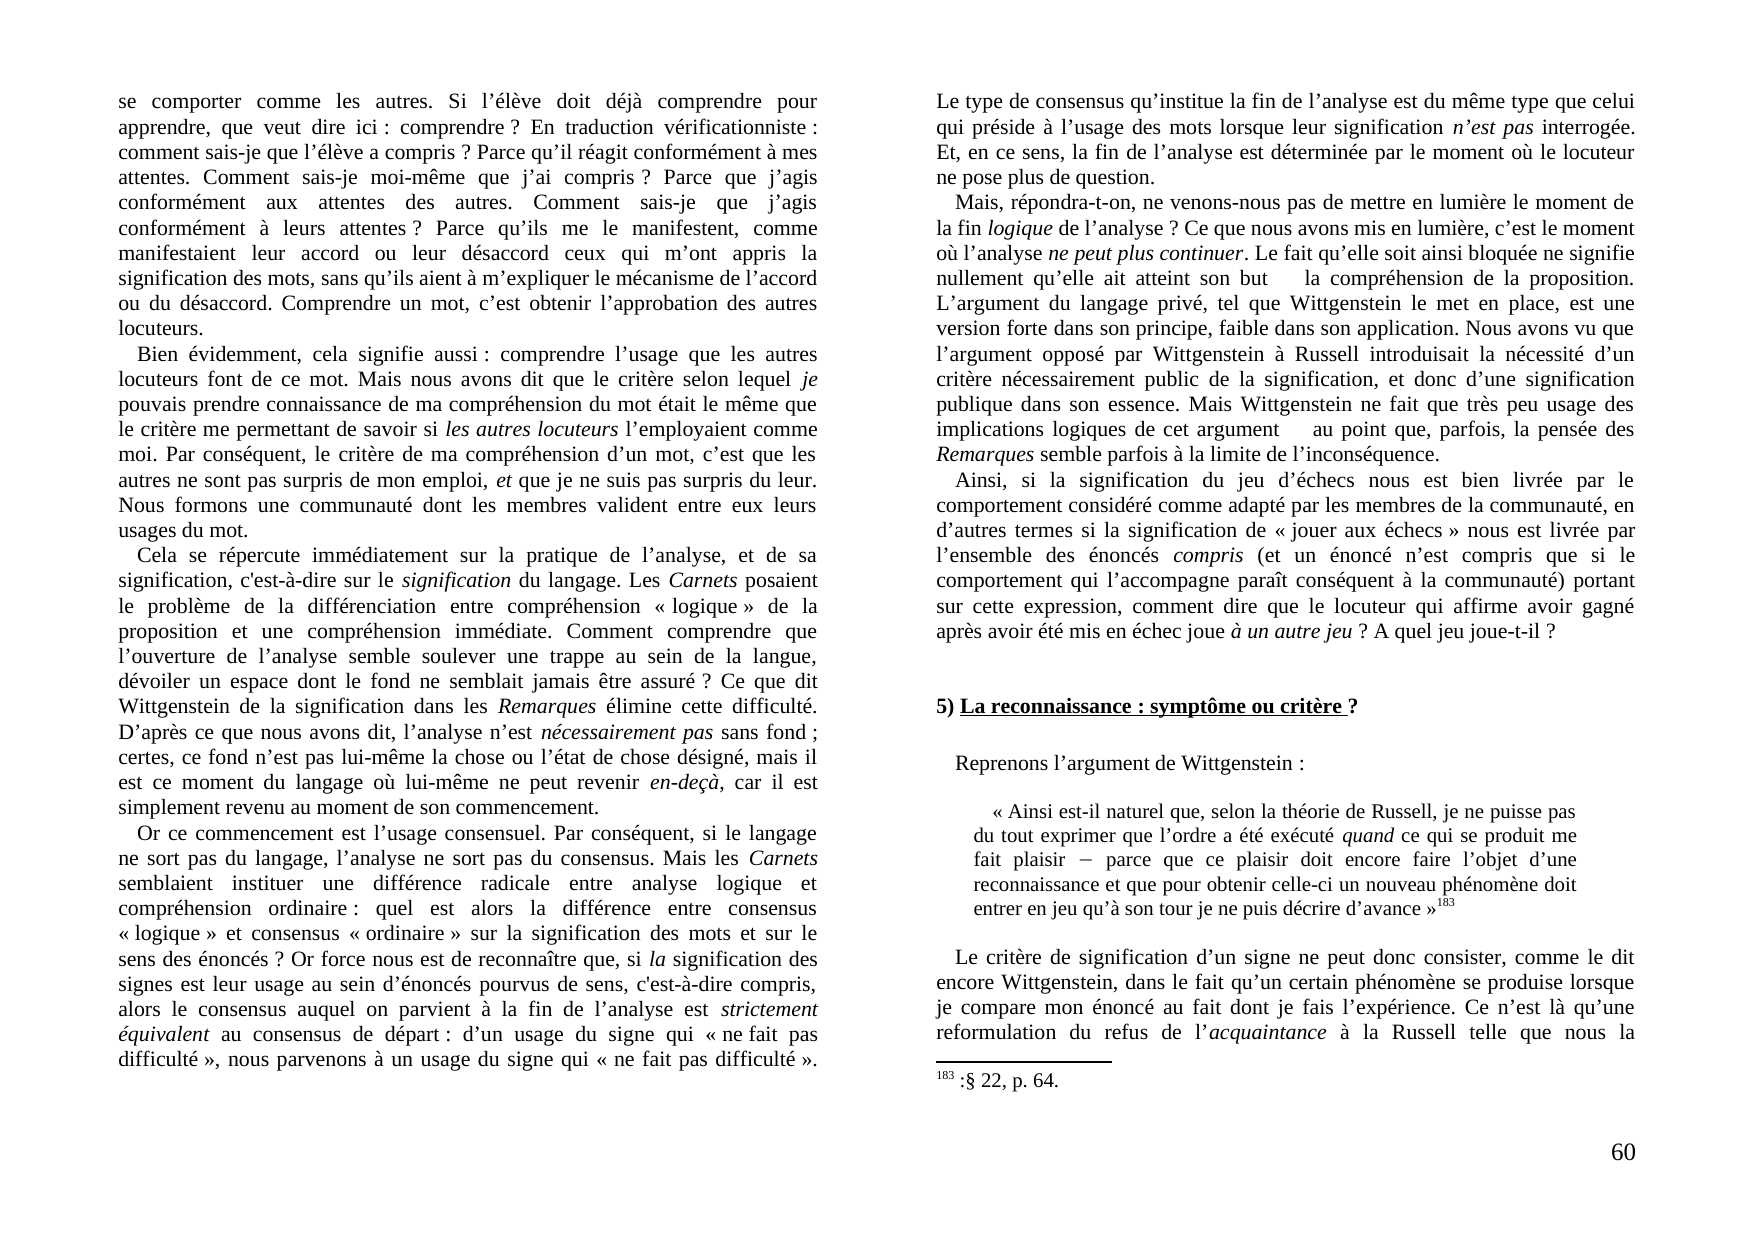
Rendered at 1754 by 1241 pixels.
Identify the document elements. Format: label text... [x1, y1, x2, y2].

text Cela se répercute immédiatement sur la pratique de l’analyse, et de sa signification, c'est-à-dire sur le signification du langage. Les Carnets posaient le problème de la différenciation entre compréhension « logique » de la proposition et une compréhension immédiate. Comment comprendre que l’ouverture de l’analyse semble soulever une trappe au sein de la langue, dévoiler un espace dont le fond ne semblait jamais être assuré ? Ce que dit Wittgenstein de la signification dans les Remarques élimine cette difficulté. D’après ce que nous avons dit, l’analyse n’est nécessairement pas sans fond ; certes, ce fond n’est pas lui-même la chose ou l’état de chose désigné, mais il est ce moment du langage où lui-même ne peut revenir en-deçà, car il est simplement revenu au moment de son commencement. [118, 542, 818, 819]
text Bien évidemment, cela signifie aussi : comprendre l’usage que les autres locuteurs font de ce mot. Mais nous avons dit que le critère selon lequel je pouvais prendre connaissance de ma compréhension du mot était le même que le critère me permettant de savoir si les autres locuteurs l’employaient comme moi. Par conséquent, le critère de ma compréhension d’un mot, c’est que les autres ne sont pas surpris de mon emploi, et que je ne suis pas surpris du leur. Nous formons une communauté dont les membres valident entre eux leurs usages du mot. [118, 341, 818, 542]
text Mais, répondra-t-on, ne venons-nous pas de mettre en lumière le moment de la fin logique de l’analyse ? Ce que nous avons mis en lumière, c’est le moment où l’analyse ne peut plus continuer. Le fait qu’elle soit ainsi bloquée ne signifie nullement qu’elle ait atteint son but  la compréhension de la proposition. L’argument du langage privé, tel que Wittgenstein le met en place, est une version forte dans son principe, faible dans son application. Nous avons vu que l’argument opposé par Wittgenstein à Russell introduisait la nécessité d’un critère nécessairement public de la signification, et donc d’une signification publique dans son essence. Mais Wittgenstein ne fait que très peu usage des implications logiques de cet argument  au point que, parfois, la pensée des Remarques semble parfois à la limite de l’inconséquence. [936, 189, 1636, 467]
text Le critère de signification d’un signe ne peut donc consister, comme le dit encore Wittgenstein, dans le fait qu’un certain phénomène se produise lorsque je compare mon énoncé au fait dont je fais l’expérience. Ce n’est là qu’une reformulation du refus de l’acquaintance à la Russell telle que nous la [936, 944, 1636, 1044]
text Reprenons l’argument de Wittgenstein : [936, 750, 1636, 775]
text se comporter comme les autres. Si l’élève doit déjà comprendre pour apprendre, que veut dire ici : comprendre ? En traduction vérificationniste : comment sais-je que l’élève a compris ? Parce qu’il réagit conformément à mes attentes. Comment sais-je moi-même que j’ai compris ? Parce que j’agis conformément aux attentes des autres. Comment sais-je que j’agis conformément à leurs attentes ? Parce qu’ils me le manifestent, comme manifestaient leur accord ou leur désaccord ceux qui m’ont appris la signification des mots, sans qu’ils aient à m’expliquer le mécanisme de l’accord ou du désaccord. Comprendre un mot, c’est obtenir l’approbation des autres locuteurs. [118, 88, 818, 341]
text « Ainsi est-il naturel que, selon la théorie de Russell, je ne puisse pas du tout exprimer que l’ordre a été exécuté quand ce qui se produit me fait plaisir  parce que ce plaisir doit encore faire l’objet d’une reconnaissance et que pour obtenir celle-ci un nouveau phénomène doit entrer en jeu qu’à son tour je ne puis décrire d’avance » [973, 799, 1577, 919]
text Or ce commencement est l’usage consensuel. Par conséquent, si le langage ne sort pas du langage, l’analyse ne sort pas du consensus. Mais les Carnets semblaient instituer une différence radicale entre analyse logique et compréhension ordinaire : quel est alors la différence entre consensus « logique » et consensus « ordinaire » sur la signification des mots et sur le sens des énoncés ? Or force nous est de reconnaître que, si la signification des signes est leur usage au sein d’énoncés pourvus de sens, c'est-à-dire compris, alors le consensus auquel on parvient à la fin de l’analyse est strictement équivalent au consensus de départ : d’un usage du signe qui « ne fait pas difficulté », nous parvenons à un usage du signe qui « ne fait pas difficulté ». [118, 819, 818, 1072]
text Ainsi, si la signification du jeu d’échecs nous est bien livrée par le comportement considéré comme adapté par les membres de la communauté, en d’autres termes si la signification de « jouer aux échecs » nous est livrée par l’ensemble des énoncés compris (et un énoncé n’est compris que si le comportement qui l’accompagne paraît conséquent à la communauté) portant sur cette expression, comment dire que le locuteur qui affirme avoir gagné après avoir été mis en échec joue à un autre jeu ? A quel jeu joue-t-il ? [936, 467, 1636, 643]
subtitle 5) La reconnaissance : symptôme ou critère ? [936, 693, 1636, 718]
text Le type de consensus qu’institue la fin de l’analyse est du même type que celui qui préside à l’usage des mots lorsque leur signification n’est pas interrogée. Et, en ce sens, la fin de l’analyse est déterminée par le moment où le locuteur ne pose plus de question. [936, 88, 1636, 189]
text :§ 22, p. 64. [936, 1068, 1636, 1092]
